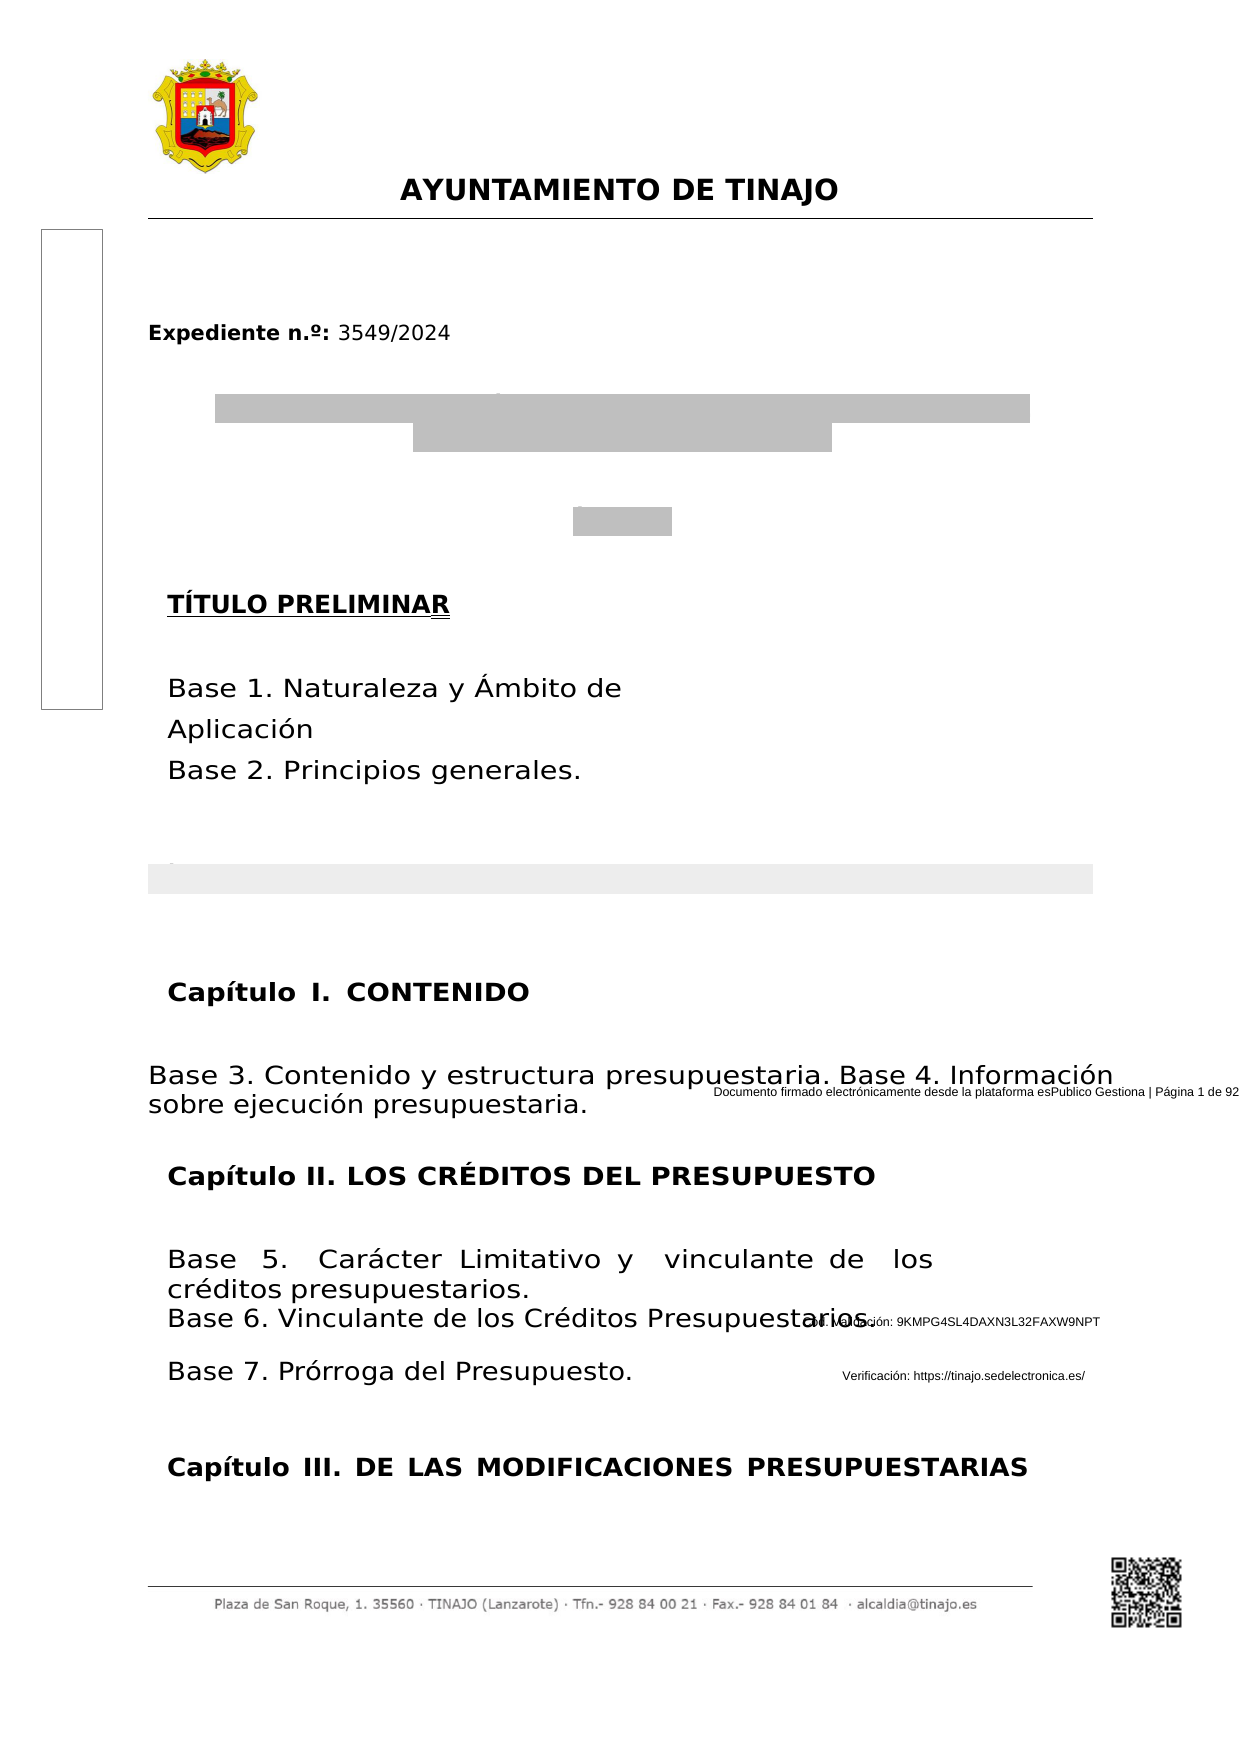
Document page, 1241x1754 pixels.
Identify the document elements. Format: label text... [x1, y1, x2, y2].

text Capítulo I. CONTENIDO [167, 978, 1154, 1007]
text BASES DE EJECUCIÓN DEL PRESUPUESTO GENERAL DEL EJERCICIO ECONÓMICO 2025 [215, 423, 413, 452]
text Expediente n.º: 3549/2024 [148, 321, 1154, 345]
text Base 3. Contenido y estructura presupuestaria. Base 4. Información sobre ejecución presupuestaria. [148, 1061, 1152, 1120]
picture [1110, 1556, 1184, 1630]
text ÍNDICE [672, 507, 1154, 536]
text BASES DE EJECUCIÓN DEL PRESUPUESTO GENERAL DEL EJERCICIO ECONÓMICO 2025 [832, 394, 1038, 452]
text Capítulo III. DE LAS MODIFICACIONES PRESUPUESTARIAS [167, 1453, 1154, 1482]
text Capítulo II. LOS CRÉDITOS DEL PRESUPUESTO [167, 1162, 1154, 1191]
text Base 7. Prórroga del Presupuesto. [167, 1358, 1154, 1387]
text AYUNTAMIENTO DE TINAJO [400, 173, 1154, 207]
text TÍTULO I. DEL PRESUPUESTO Y SUS MODIFICACIONES [1093, 865, 1154, 894]
picture [147, 1586, 1033, 1631]
text Base 5. Carácter Limitativo y vinculante de los créditos presupuestarios. [167, 1246, 1074, 1304]
text Base 6. Vinculante de los Créditos Presupuestarios. [167, 1304, 1154, 1333]
text TÍTULO PRELIMINAR [167, 591, 1154, 620]
picture [147, 59, 262, 174]
text Base 2. Principios generales. [167, 756, 1154, 786]
text Base 1. Naturaleza y Ámbito de Aplicación [167, 674, 627, 744]
